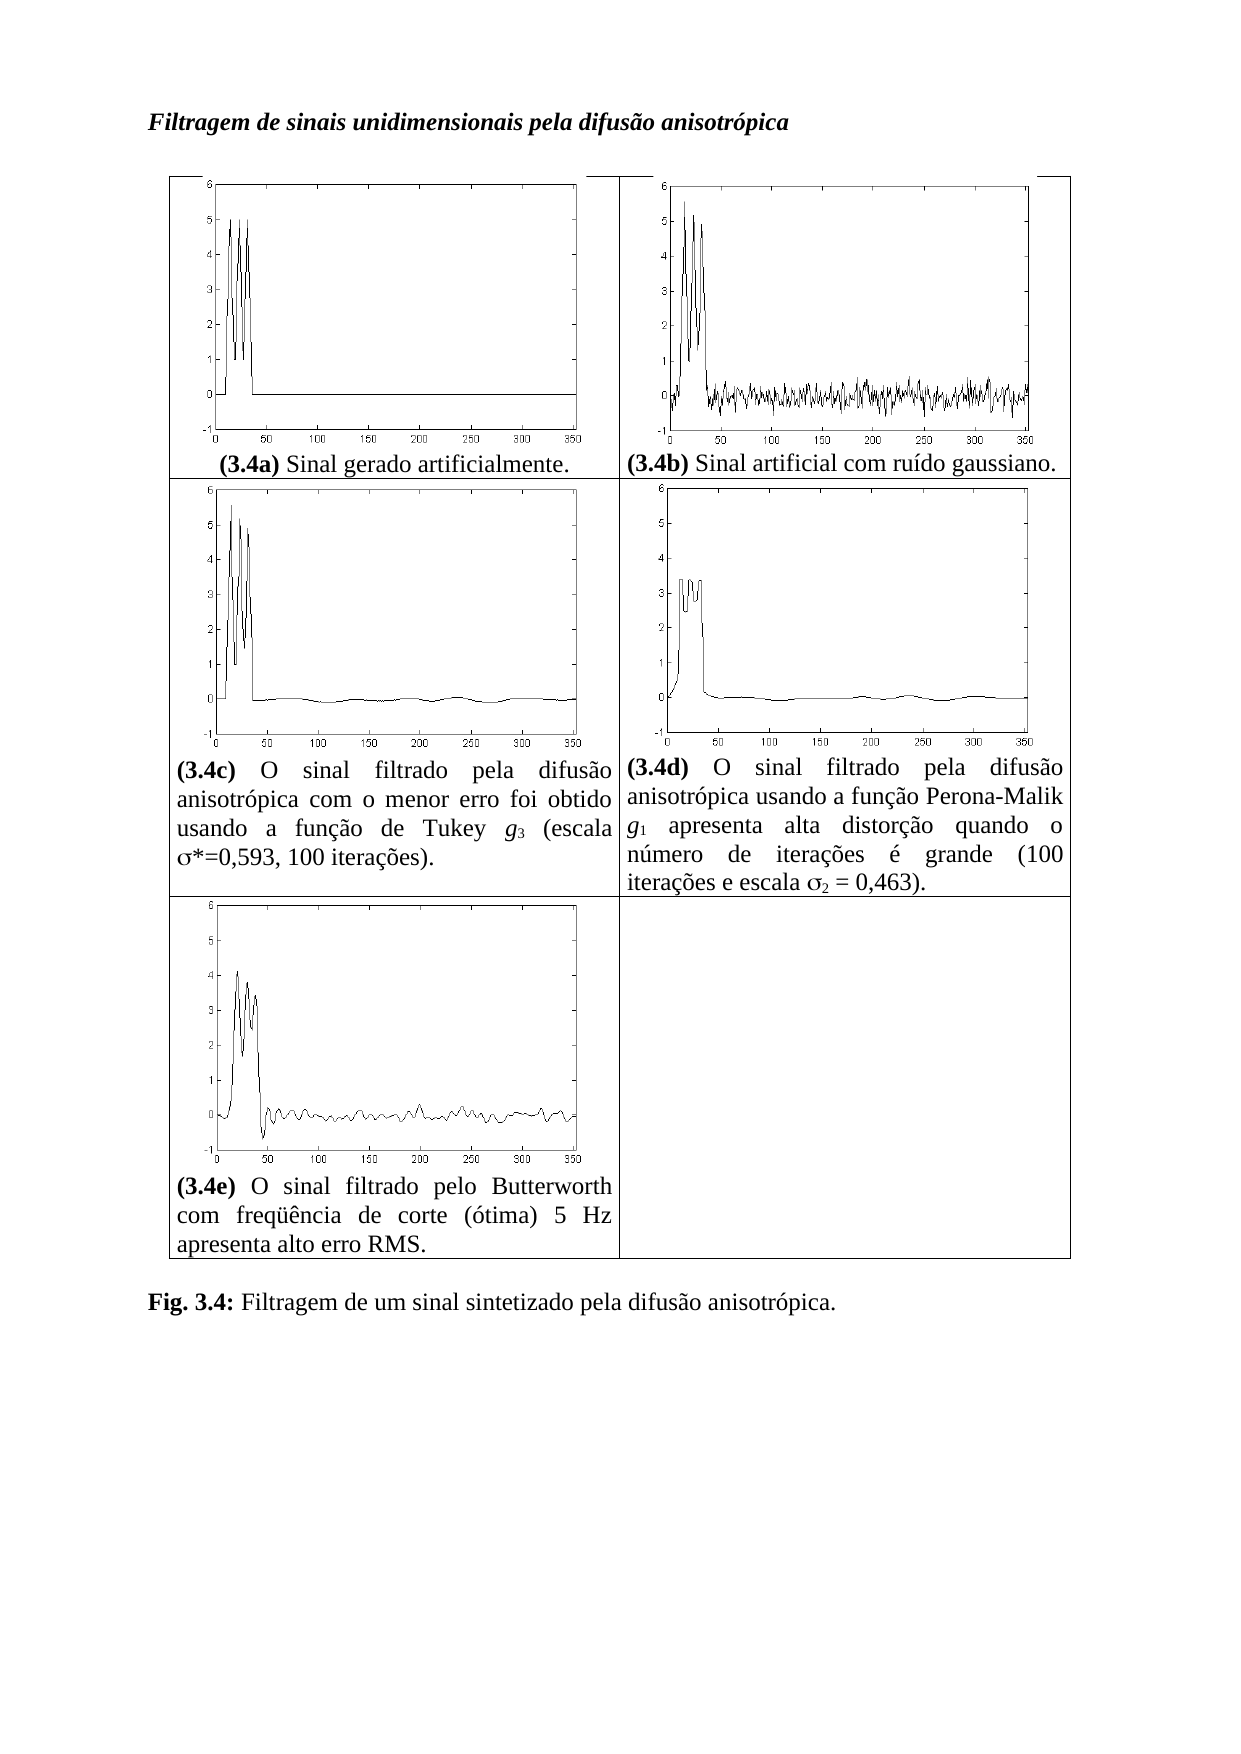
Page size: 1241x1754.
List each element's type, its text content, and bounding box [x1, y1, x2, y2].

table_cell (3.4e) O sinal filtrado pelo Butterworth com freqüência de corte (ótima) 5 Hz apresenta alto erro RMS. [170, 897, 619, 1258]
table_cell (3.4d) O sinal filtrado pela difusão anisotrópica usando a função Perona-Malik g1 apresenta alta distorção quando o número de iterações é grande (100 iterações e escala 2 = 0,463). [620, 479, 1070, 896]
subtitle Filtragem de sinais unidimensionais pela difusão anisotrópica [148, 107, 1092, 136]
table_cell (3.4c) O sinal filtrado pela difusão anisotrópica com o menor erro foi obtido usando a função de Tukey g3 (escala *=0,593, 100 iterações). [170, 479, 619, 896]
text Fig. 3.4: Filtragem de um sinal sintetizado pela difusão anisotrópica. [148, 1287, 1092, 1316]
table_cell [620, 897, 1070, 1258]
table_header (3.4a) Sinal gerado artificialmente. [170, 177, 619, 478]
table_header (3.4b) Sinal artificial com ruído gaussiano. [620, 177, 1070, 478]
